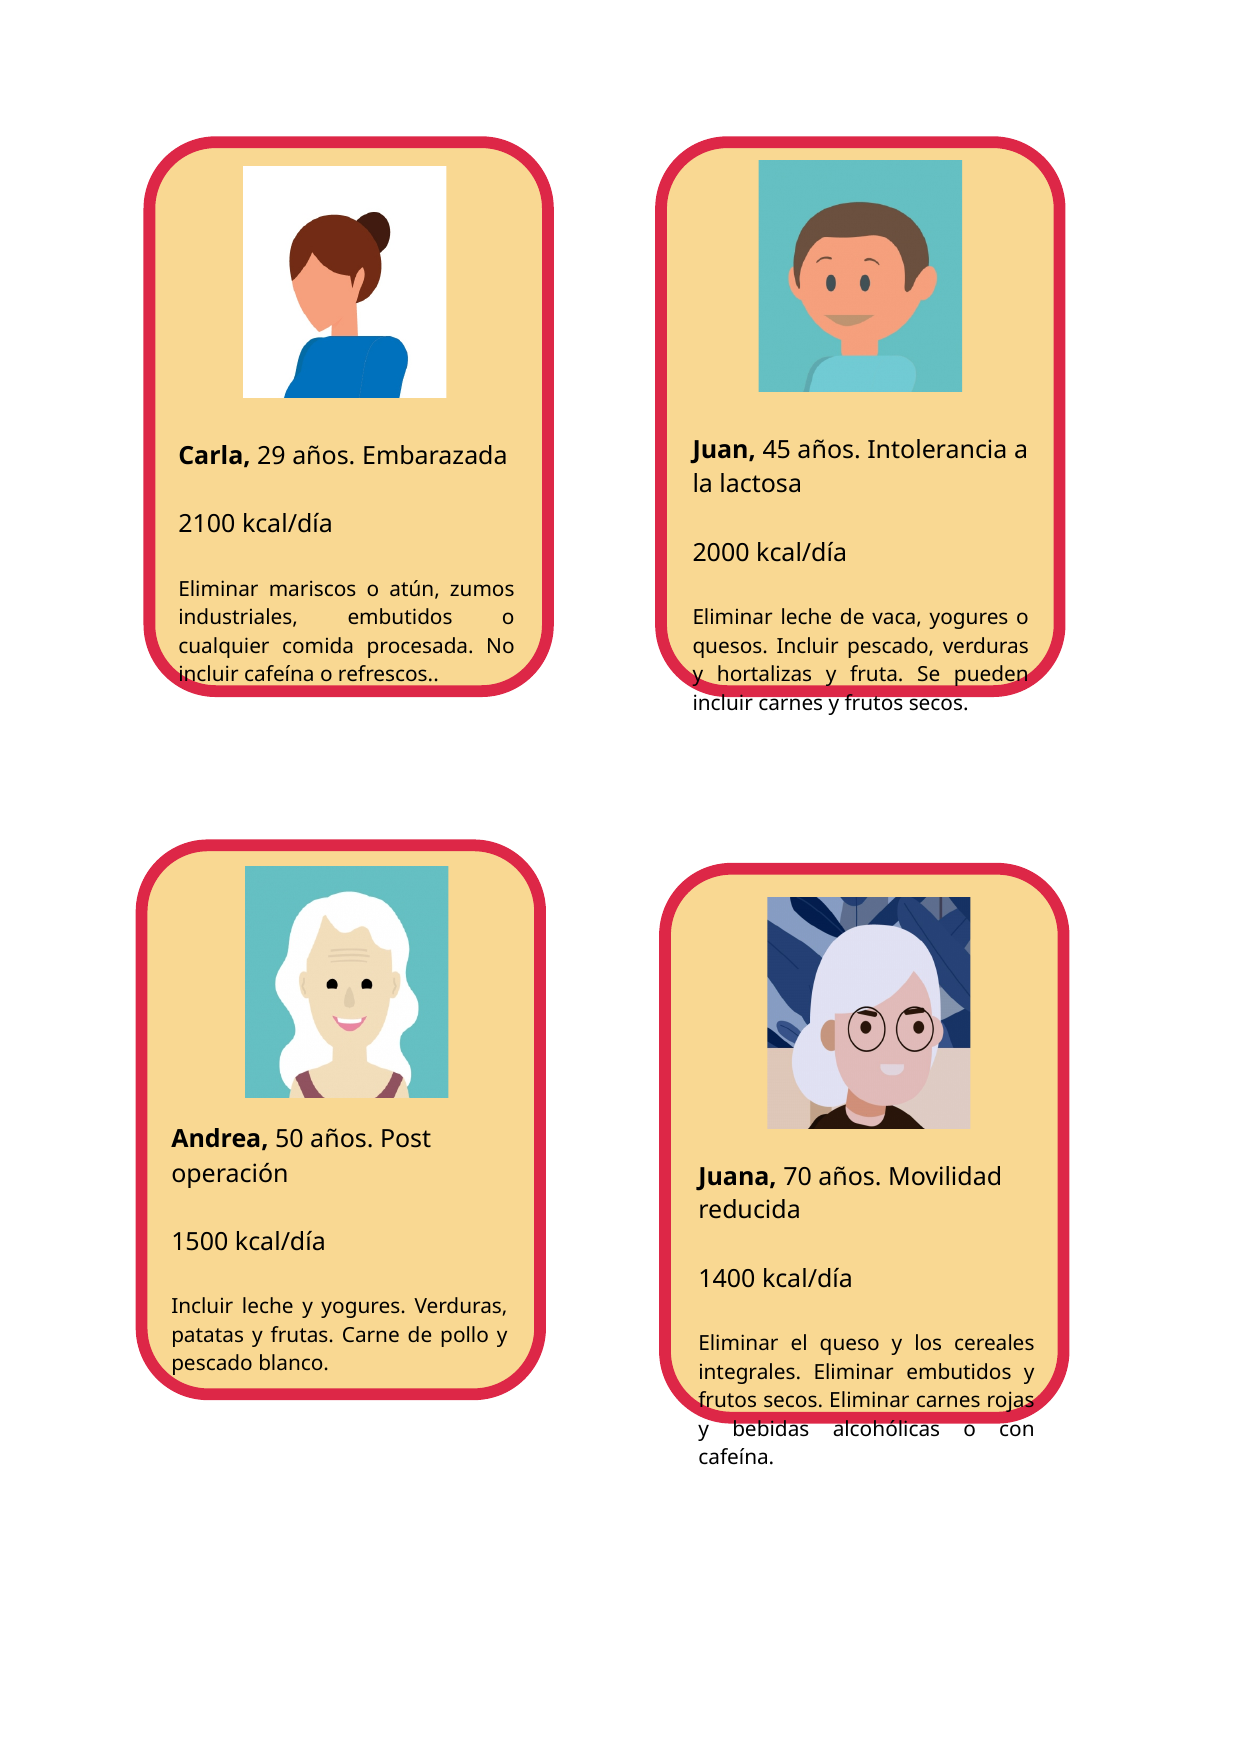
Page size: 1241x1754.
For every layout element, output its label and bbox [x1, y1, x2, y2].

picture [767, 897, 971, 1129]
picture [243, 166, 447, 398]
picture [245, 866, 449, 1098]
picture [758, 160, 963, 392]
